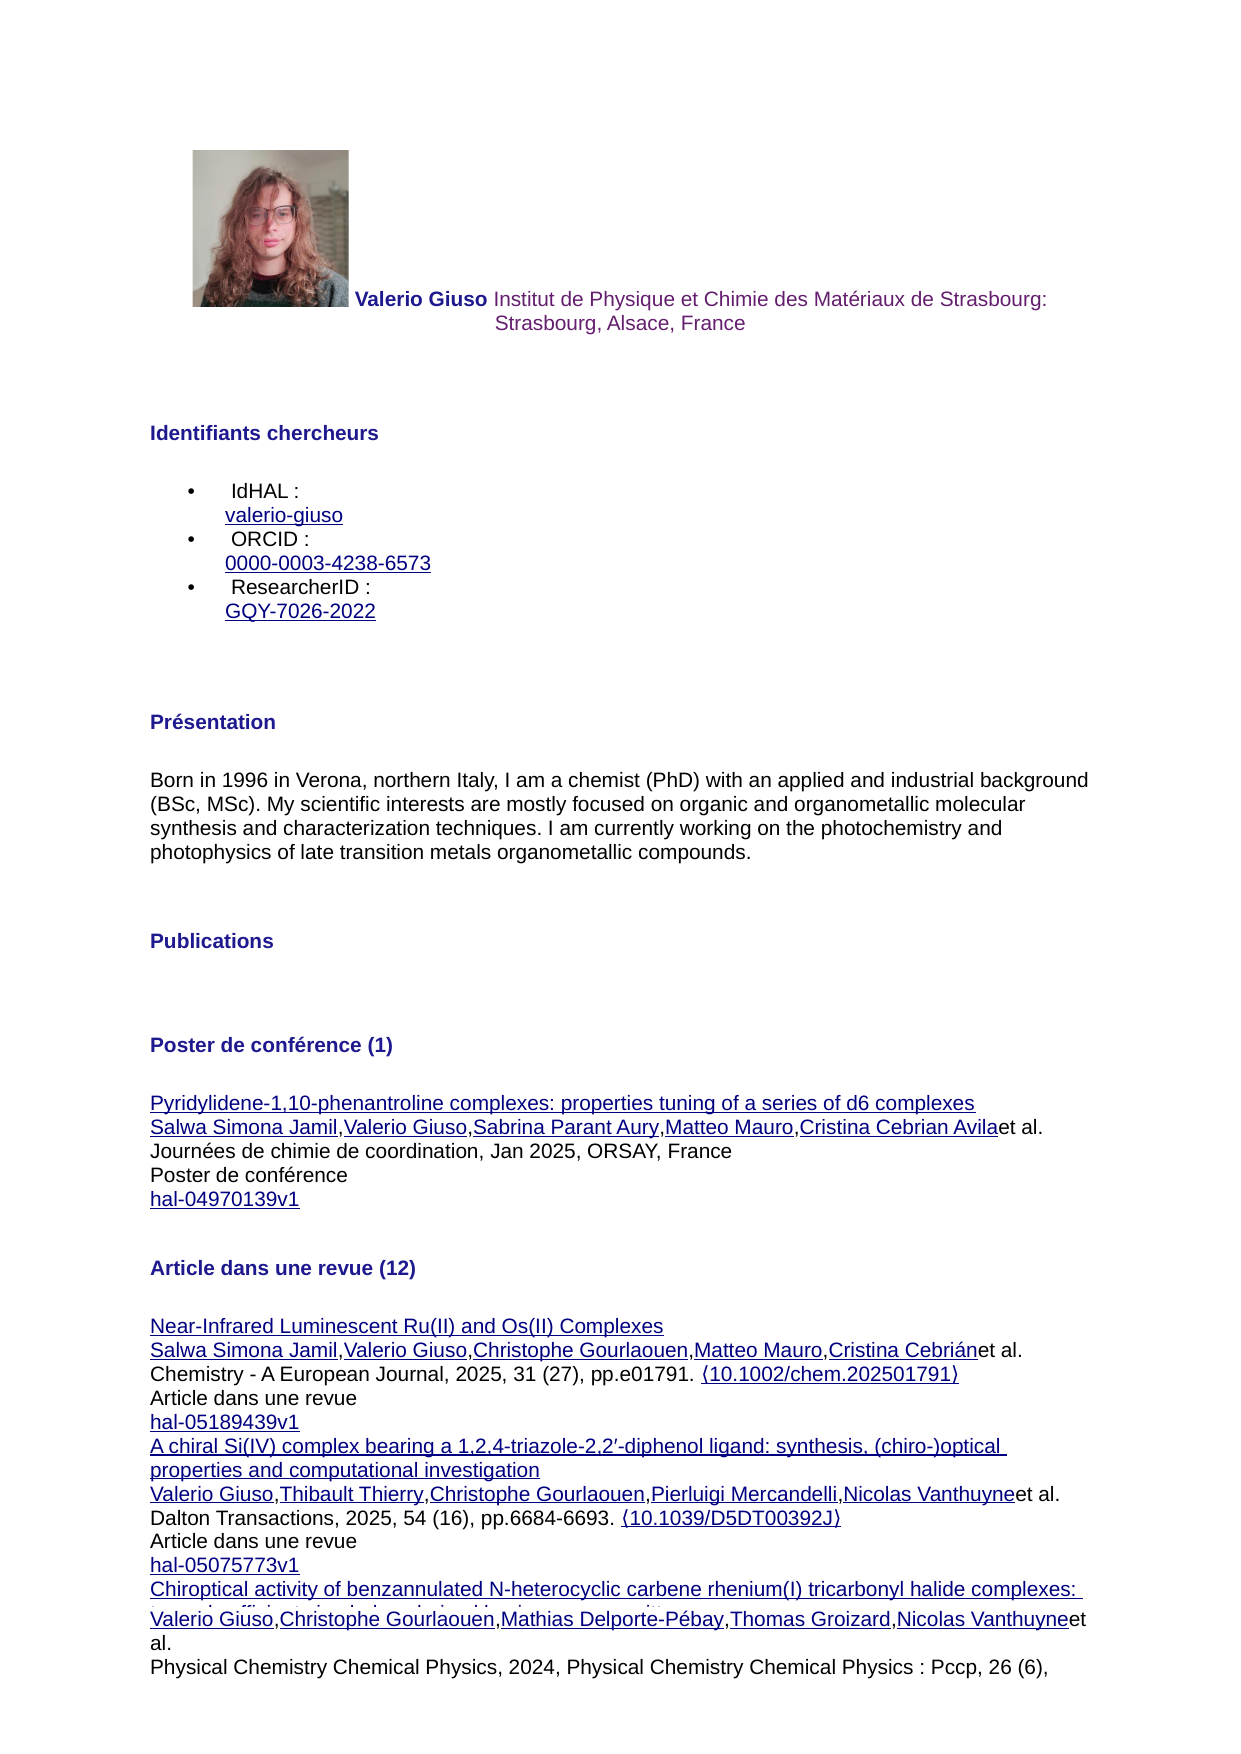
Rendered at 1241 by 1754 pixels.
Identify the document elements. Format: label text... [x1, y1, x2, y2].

list GQY-7026-2022 [187, 599, 1090, 623]
table_cell A chiral Si(IV) complex bearing a 1,2,4-triazole-2,2′-diphenol ligand: synthesis, (chiro-)optical properties and computational investigation Valerio Giuso,Thibault Thierry,Christophe Gourlaouen,Pierluigi Mercandelli,Nicolas Vanthuyneet al. Dalton Transactions, 2025, 54 (16), pp.6684-6693. ⟨10.1039/D5DT00392J⟩ Article dans une revue hal-05075773v1 [150, 1434, 1090, 1577]
table_header Pyridylidene-1,10-phenantroline complexes: properties tuning of a series of d6 complexes Salwa Simona Jamil,Valerio Giuso,Sabrina Parant Aury,Matteo Mauro,Cristina Cebrian Avilaet al. Journées de chimie de coordination, Jan 2025, ORSAY, France Poster de conférence hal-04970139v1 [150, 1091, 1090, 1211]
list valerio-giuso [187, 503, 1090, 527]
list 0000-0003-4238-6573 [187, 551, 1090, 575]
text Born in 1996 in Verona, northern Italy, I am a chemist (PhD) with an applied and industrial background (BSc, MSc). My scientific interests are mostly focused on organic and organometallic molecular synthesis and characterization techniques. I am currently working on the photochemistry and photophysics of late transition metals organometallic compounds. [150, 768, 1090, 864]
table_header Near‐Infrared Luminescent Ru(II) and Os(II) Complexes Salwa Simona Jamil,Valerio Giuso,Christophe Gourlaouen,Matteo Mauro,Cristina Cebriánet al. Chemistry - A European Journal, 2025, 31 (27), pp.e01791. ⟨10.1002/chem.202501791⟩ Article dans une revue hal-05189439v1 [150, 1314, 1090, 1433]
list ORCID : [187, 527, 1090, 551]
picture [192, 150, 349, 307]
subtitle Publications [150, 929, 1090, 953]
subtitle Article dans une revue (12) [150, 1255, 1090, 1279]
list ResearcherID : [187, 575, 1090, 599]
subtitle Présentation [150, 709, 1090, 733]
subtitle Valerio Giuso Institut de Physique et Chimie des Matériaux de Strasbourg: Strasbourg, Alsace, France [150, 150, 1090, 334]
list IdHAL : [187, 479, 1090, 503]
subtitle Identifiants chercheurs [150, 421, 1090, 445]
subtitle Poster de conférence (1) [150, 1032, 1090, 1056]
table_cell Chiroptical activity of benzannulated N-heterocyclic carbene rhenium(I) tricarbonyl halide complexes: towards efficient circularly polarized luminescence emitters Valerio Giuso,Christophe Gourlaouen,Mathias Delporte-Pébay,Thomas Groizard,Nicolas Vanthuyneet al. Physical Chemistry Chemical Physics, 2024, Physical Chemistry Chemical Physics : Pccp, 26 (6), pp.4855-4869. ⟨10.1039/d3cp04300b⟩ Article dans une revue hal-04338185v1 [150, 1577, 1090, 1679]
